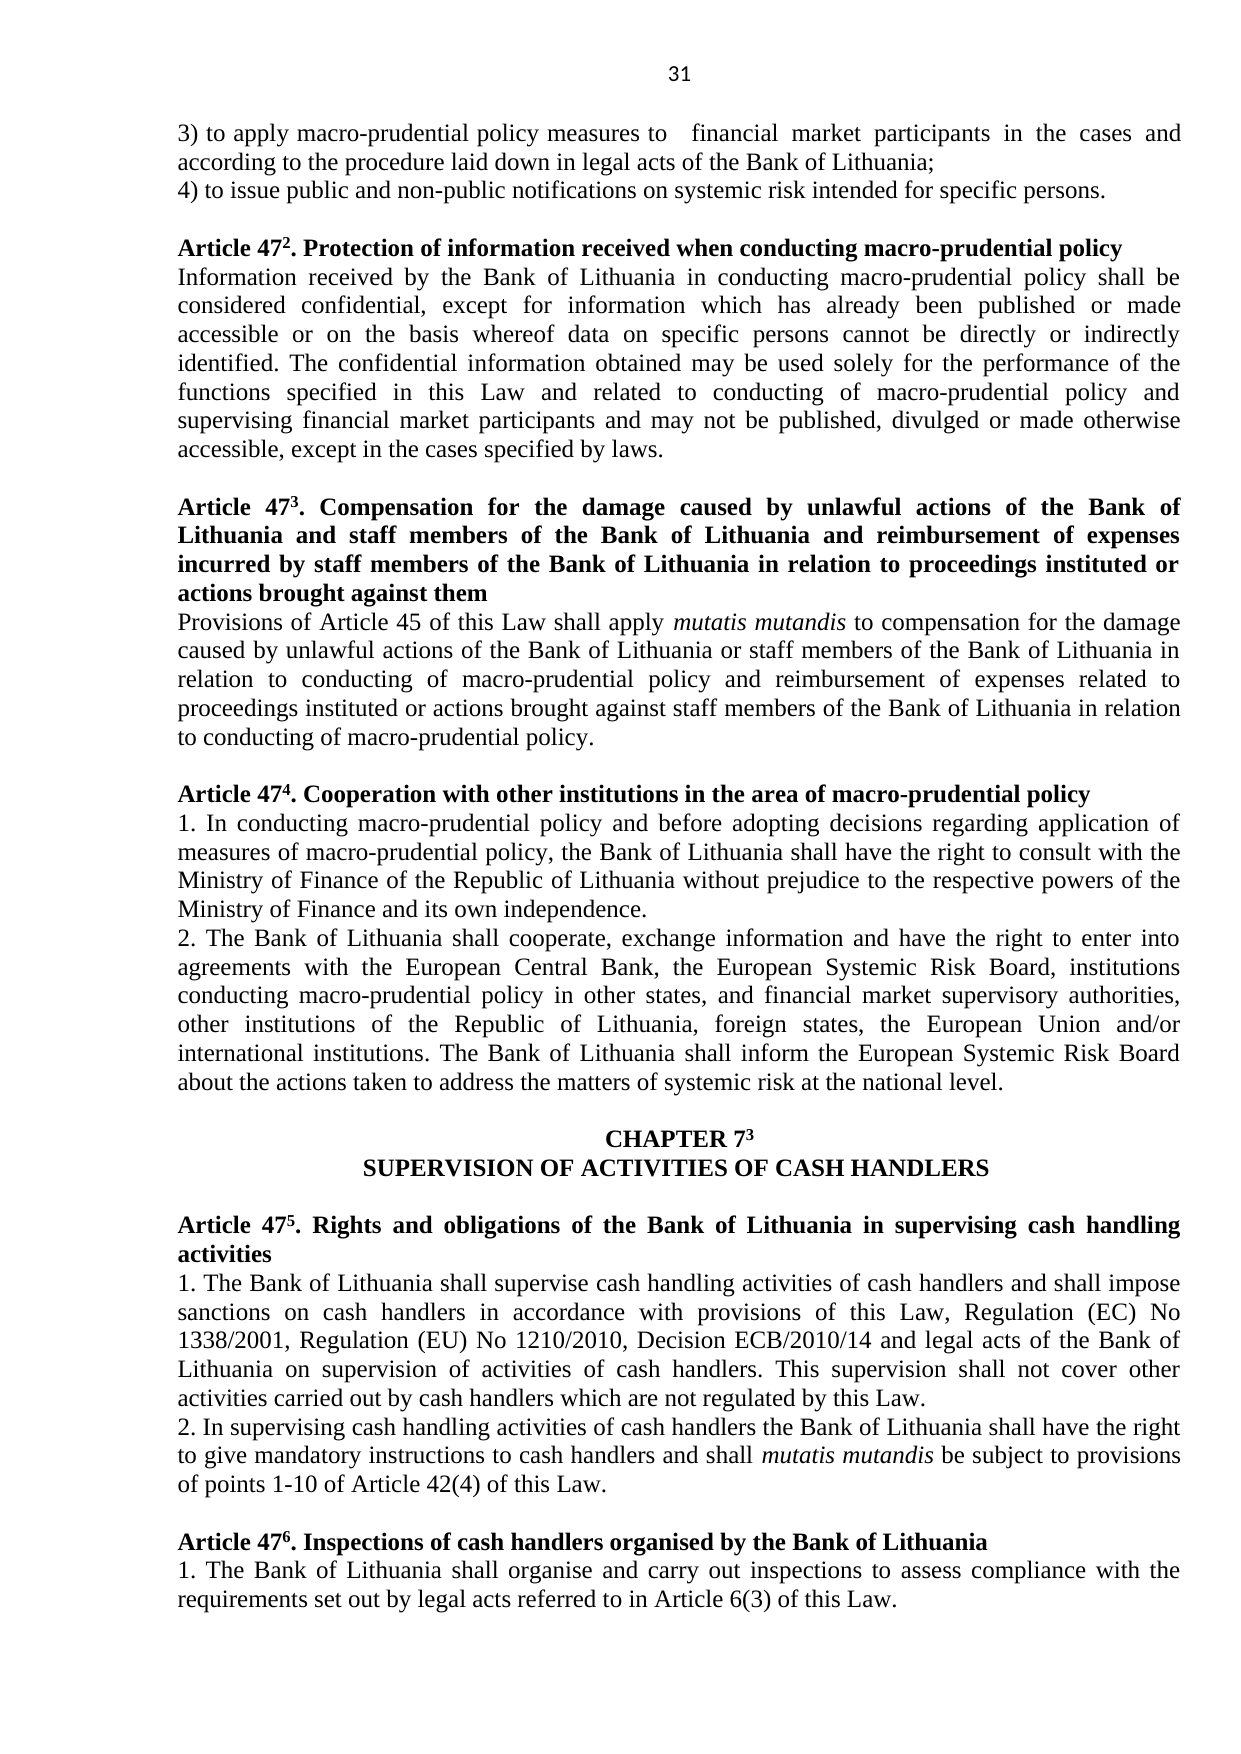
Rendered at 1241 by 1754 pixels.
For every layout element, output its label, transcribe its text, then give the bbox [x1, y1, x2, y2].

text Article 472. Protection of information received when conducting macro-prudential policy [177, 233, 1181, 262]
text 1. The Bank of Lithuania shall supervise cash handling activities of cash handlers and shall impose sanctions on cash handlers in accordance with provisions of this Law, Regulation (EC) No 1338/2001, Regulation (EU) No 1210/2010, Decision ECB/2010/14 and legal acts of the Bank of Lithuania on supervision of activities of cash handlers. This supervision shall not cover other activities carried out by cash handlers which are not regulated by this Law. [177, 1268, 1181, 1412]
text 1. The Bank of Lithuania shall organise and carry out inspections to assess compliance with the requirements set out by legal acts referred to in Article 6(3) of this Law. [177, 1556, 1181, 1613]
text Article 473. Compensation for the damage caused by unlawful actions of the Bank of Lithuania and staff members of the Bank of Lithuania and reimbursement of expenses incurred by staff members of the Bank of Lithuania in relation to proceedings instituted or actions brought against them [177, 492, 1181, 607]
text 2. In supervising cash handling activities of cash handlers the Bank of Lithuania shall have the right to give mandatory instructions to cash handlers and shall mutatis mutandis be subject to provisions of points 1-10 of Article 42(4) of this Law. [177, 1412, 1181, 1498]
text Article 475. Rights and obligations of the Bank of Lithuania in supervising cash handling activities [177, 1211, 1181, 1268]
text SUPERVISION OF ACTIVITIES OF CASH HANDLERS [177, 1153, 1181, 1182]
text 2. The Bank of Lithuania shall cooperate, exchange information and have the right to enter into agreements with the European Central Bank, the European Systemic Risk Board, institutions conducting macro-prudential policy in other states, and financial market supervisory authorities, other institutions of the Republic of Lithuania, foreign states, the European Union and/or international institutions. The Bank of Lithuania shall inform the European Systemic Risk Board about the actions taken to address the matters of systemic risk at the national level. [177, 923, 1181, 1096]
text Article 474. Cooperation with other institutions in the area of macro-prudential policy [177, 779, 1181, 808]
text Information received by the Bank of Lithuania in conducting macro-prudential policy shall be considered confidential, except for information which has already been published or made accessible or on the basis whereof data on specific persons cannot be directly or indirectly identified. The confidential information obtained may be used solely for the performance of the functions specified in this Law and related to conducting of macro-prudential policy and supervising financial market participants and may not be published, divulged or made otherwise accessible, except in the cases specified by laws. [177, 262, 1181, 463]
text Provisions of Article 45 of this Law shall apply mutatis mutandis to compensation for the damage caused by unlawful actions of the Bank of Lithuania or staff members of the Bank of Lithuania in relation to conducting of macro-prudential policy and reimbursement of expenses related to proceedings instituted or actions brought against staff members of the Bank of Lithuania in relation to conducting of macro-prudential policy. [177, 607, 1181, 751]
text 4) to issue public and non-public notifications on systemic risk intended for specific persons. [177, 176, 1181, 204]
text 3) to apply macro-prudential policy measures to financial market participants in the cases and according to the procedure laid down in legal acts of the Bank of Lithuania; [177, 118, 1181, 176]
text CHAPTER 73 [177, 1124, 1181, 1153]
text 1. In conducting macro-prudential policy and before adopting decisions regarding application of measures of macro-prudential policy, the Bank of Lithuania shall have the right to consult with the Ministry of Finance of the Republic of Lithuania without prejudice to the respective powers of the Ministry of Finance and its own independence. [177, 808, 1181, 923]
text Article 476. Inspections of cash handlers organised by the Bank of Lithuania [177, 1527, 1181, 1556]
